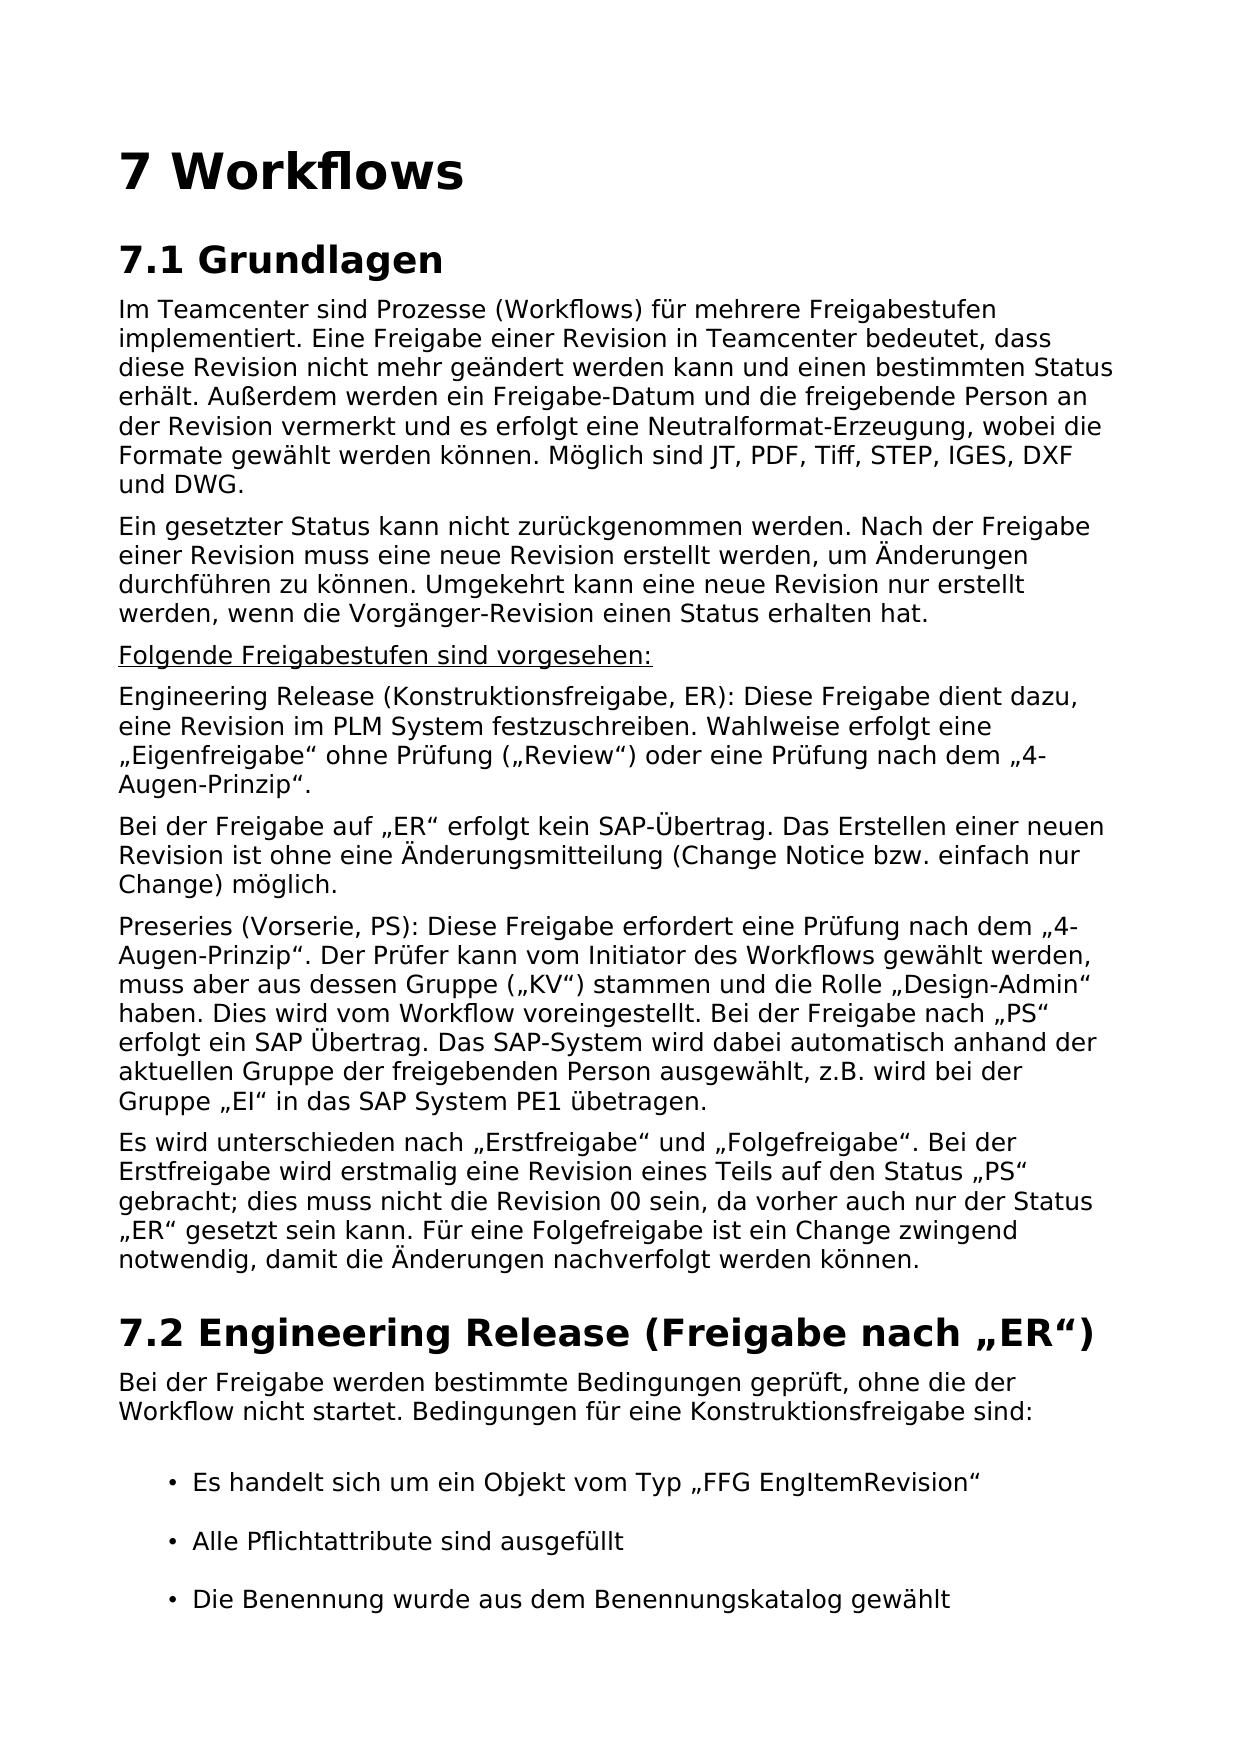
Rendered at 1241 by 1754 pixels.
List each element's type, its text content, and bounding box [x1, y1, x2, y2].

text Engineering Release (Konstruktionsfreigabe, ER): Diese Freigabe dient dazu, eine Revision im PLM System festzuschreiben. Wahlweise erfolgt eine „Eigenfreigabe“ ohne Prüfung („Review“) oder eine Prüfung nach dem „4-Augen-Prinzip“. [118, 682, 1122, 799]
text Ein gesetzter Status kann nicht zurückgenommen werden. Nach der Freigabe einer Revision muss eine neue Revision erstellt werden, um Änderungen durchführen zu können. Umgekehrt kann eine neue Revision nur erstellt werden, wenn die Vorgänger-Revision einen Status erhalten hat. [118, 512, 1122, 628]
list Alle Pflichtattribute sind ausgefüllt [177, 1527, 1122, 1556]
list Die Benennung wurde aus dem Benennungskatalog gewählt [177, 1585, 1122, 1614]
text Folgende Freigabestufen sind vorgesehen: [118, 641, 1122, 670]
subtitle 7.2 Engineering Release (Freigabe nach „ER“) [118, 1312, 1122, 1355]
text Preseries (Vorserie, PS): Diese Freigabe erfordert eine Prüfung nach dem „4-Augen-Prinzip“. Der Prüfer kann vom Initiator des Workflows gewählt werden, muss aber aus dessen Gruppe („KV“) stammen und die Rolle „Design-Admin“ haben. Dies wird vom Workflow voreingestellt. Bei der Freigabe nach „PS“ erfolgt ein SAP Übertrag. Das SAP-System wird dabei automatisch anhand der aktuellen Gruppe der freigebenden Person ausgewählt, z.B. wird bei der Gruppe „EI“ in das SAP System PE1 übetragen. [118, 912, 1122, 1116]
text Es wird unterschieden nach „Erstfreigabe“ und „Folgefreigabe“. Bei der Erstfreigabe wird erstmalig eine Revision eines Teils auf den Status „PS“ gebracht; dies muss nicht die Revision 00 sein, da vorher auch nur der Status „ER“ gesetzt sein kann. Für eine Folgefreigabe ist ein Change zwingend notwendig, damit die Änderungen nachverfolgt werden können. [118, 1128, 1122, 1274]
text Bei der Freigabe werden bestimmte Bedingungen geprüft, ohne die der Workflow nicht startet. Bedingungen für eine Konstruktionsfreigabe sind: [118, 1368, 1122, 1426]
text Im Teamcenter sind Prozesse (Workflows) für mehrere Freigabestufen implementiert. Eine Freigabe einer Revision in Teamcenter bedeutet, dass diese Revision nicht mehr geändert werden kann und einen bestimmten Status erhält. Außerdem werden ein Freigabe-Datum und die freigebende Person an der Revision vermerkt und es erfolgt eine Neutralformat-Erzeugung, wobei die Formate gewählt werden können. Möglich sind JT, PDF, Tiff, STEP, IGES, DXF und DWG. [118, 295, 1122, 499]
subtitle 7.1 Grundlagen [118, 239, 1122, 282]
text Bei der Freigabe auf „ER“ erfolgt kein SAP-Übertrag. Das Erstellen einer neuen Revision ist ohne eine Änderungsmitteilung (Change Notice bzw. einfach nur Change) möglich. [118, 812, 1122, 899]
list Es handelt sich um ein Objekt vom Typ „FFG EngItemRevision“ [177, 1468, 1122, 1497]
subtitle 7 Workflows [118, 143, 1122, 201]
